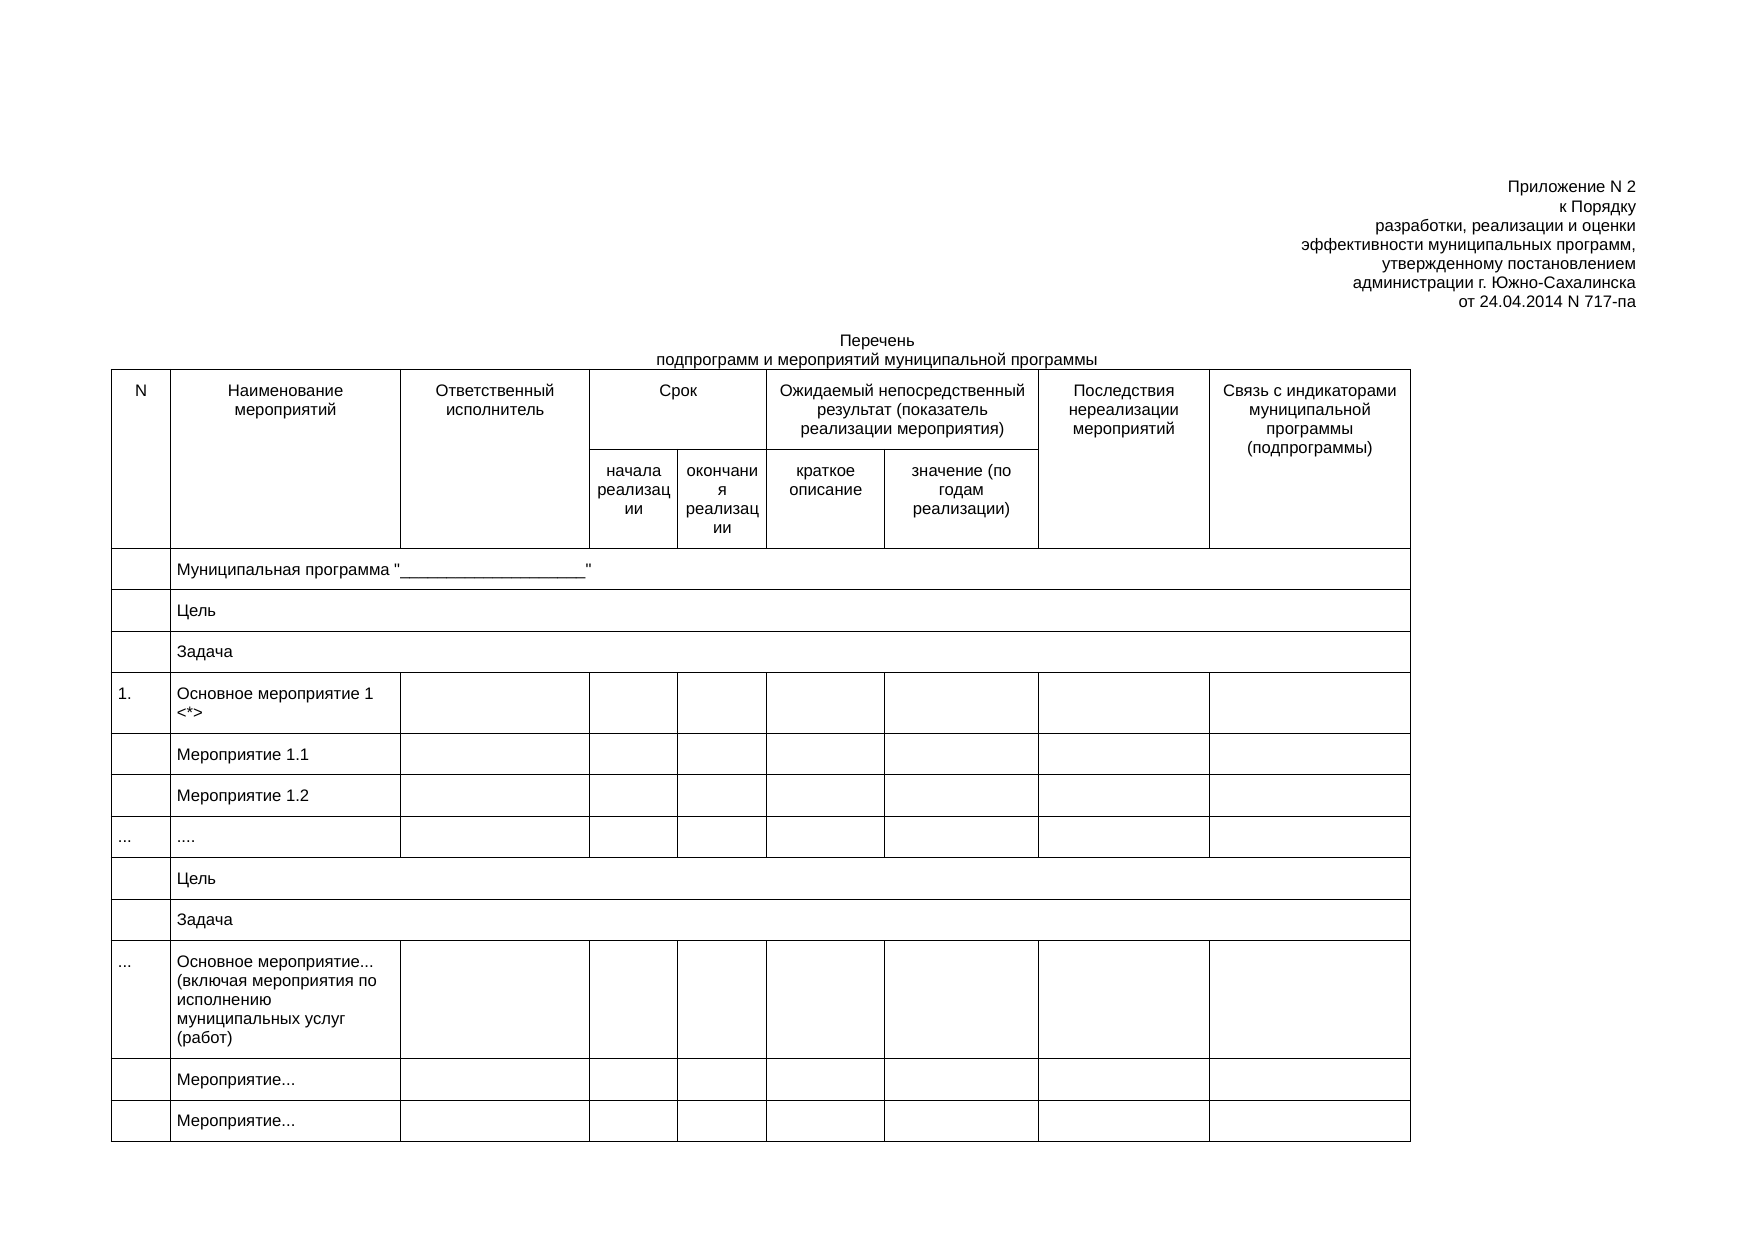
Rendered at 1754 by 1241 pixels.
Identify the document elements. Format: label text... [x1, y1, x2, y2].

table_cell [590, 775, 677, 816]
table_cell [401, 673, 589, 733]
table_cell Мероприятие 1.1 [171, 734, 400, 774]
table_cell Цель [171, 858, 1410, 898]
table_cell [590, 734, 677, 774]
table_cell [1210, 941, 1410, 1058]
table_cell [1210, 673, 1410, 733]
table_cell [112, 1101, 170, 1141]
table_cell [1039, 734, 1209, 774]
table_cell Основное мероприятие 1 <*> [171, 673, 400, 733]
table_header Ответственный исполнитель [401, 370, 589, 548]
table_cell окончания реализации [678, 450, 766, 548]
table_cell [767, 817, 884, 857]
table_cell [590, 941, 677, 1058]
table_cell [1039, 1101, 1209, 1141]
table_cell [1210, 817, 1410, 857]
table_cell Цель [171, 590, 1410, 631]
table_cell [767, 1059, 884, 1099]
table_header Связь с индикаторами муниципальной программы (подпрограммы) [1210, 370, 1410, 548]
table_cell [112, 590, 170, 631]
text эффективности муниципальных программ, [118, 235, 1636, 254]
table_cell начала реализации [590, 450, 677, 548]
table_cell [1039, 1059, 1209, 1099]
table_cell [1210, 1059, 1410, 1099]
table_cell [767, 1101, 884, 1141]
table_cell [767, 673, 884, 733]
table_cell [401, 775, 589, 816]
table_cell [112, 900, 170, 940]
text к Порядку [118, 196, 1636, 216]
table_cell [678, 775, 766, 816]
table_cell [1039, 817, 1209, 857]
table_cell [112, 1059, 170, 1099]
table_cell Мероприятие... [171, 1101, 400, 1141]
table_cell [112, 775, 170, 816]
table_cell [767, 734, 884, 774]
table_cell [112, 632, 170, 672]
table_cell [885, 1101, 1038, 1141]
table_cell [885, 673, 1038, 733]
table_cell [1039, 673, 1209, 733]
table_cell [1210, 775, 1410, 816]
table_cell [401, 1059, 589, 1099]
table_cell ... [112, 941, 170, 1058]
table_cell [767, 941, 884, 1058]
table_cell [678, 1059, 766, 1099]
text Перечень [118, 331, 1636, 350]
table_cell [590, 1101, 677, 1141]
table_cell [885, 941, 1038, 1058]
table_cell [401, 1101, 589, 1141]
table_cell [401, 734, 589, 774]
table_cell [678, 673, 766, 733]
table_cell [1210, 1101, 1410, 1141]
table_cell [678, 1101, 766, 1141]
table_cell [401, 817, 589, 857]
table_cell [590, 673, 677, 733]
table_cell [678, 941, 766, 1058]
table_header Последствия нереализации мероприятий [1039, 370, 1209, 548]
table_cell Основное мероприятие... (включая мероприятия по исполнению муниципальных услуг (работ) [171, 941, 400, 1058]
table_cell [112, 549, 170, 589]
table_cell [590, 1059, 677, 1099]
table_cell [112, 734, 170, 774]
table_cell Задача [171, 632, 1410, 672]
table_header Срок [590, 370, 766, 449]
text подпрограмм и мероприятий муниципальной программы [118, 350, 1636, 369]
text администрации г. Южно-Сахалинска [118, 273, 1636, 292]
table_cell [885, 1059, 1038, 1099]
table_cell 1. [112, 673, 170, 733]
table_cell ... [112, 817, 170, 857]
text от 24.04.2014 N 717-па [118, 292, 1636, 311]
table_cell [1210, 734, 1410, 774]
text Приложение N 2 [118, 177, 1636, 196]
table_cell Мероприятие 1.2 [171, 775, 400, 816]
text утвержденному постановлением [118, 254, 1636, 273]
table_header N [112, 370, 170, 548]
table_header Ожидаемый непосредственный результат (показатель реализации мероприятия) [767, 370, 1038, 449]
table_cell [1039, 775, 1209, 816]
table_cell [767, 775, 884, 816]
table_cell [885, 734, 1038, 774]
table_cell краткое описание [767, 450, 884, 548]
text разработки, реализации и оценки [118, 216, 1636, 235]
table_header Наименование мероприятий [171, 370, 400, 548]
table_cell [678, 734, 766, 774]
table_cell [885, 817, 1038, 857]
table_cell .... [171, 817, 400, 857]
table_cell [590, 817, 677, 857]
table_cell Муниципальная программа "____________________" [171, 549, 1410, 589]
table_cell [678, 817, 766, 857]
table_cell Задача [171, 900, 1410, 940]
table_cell [1039, 941, 1209, 1058]
table_cell [112, 858, 170, 898]
table_cell значение (по годам реализации) [885, 450, 1038, 548]
table_cell [885, 775, 1038, 816]
table_cell Мероприятие... [171, 1059, 400, 1099]
table_cell [401, 941, 589, 1058]
